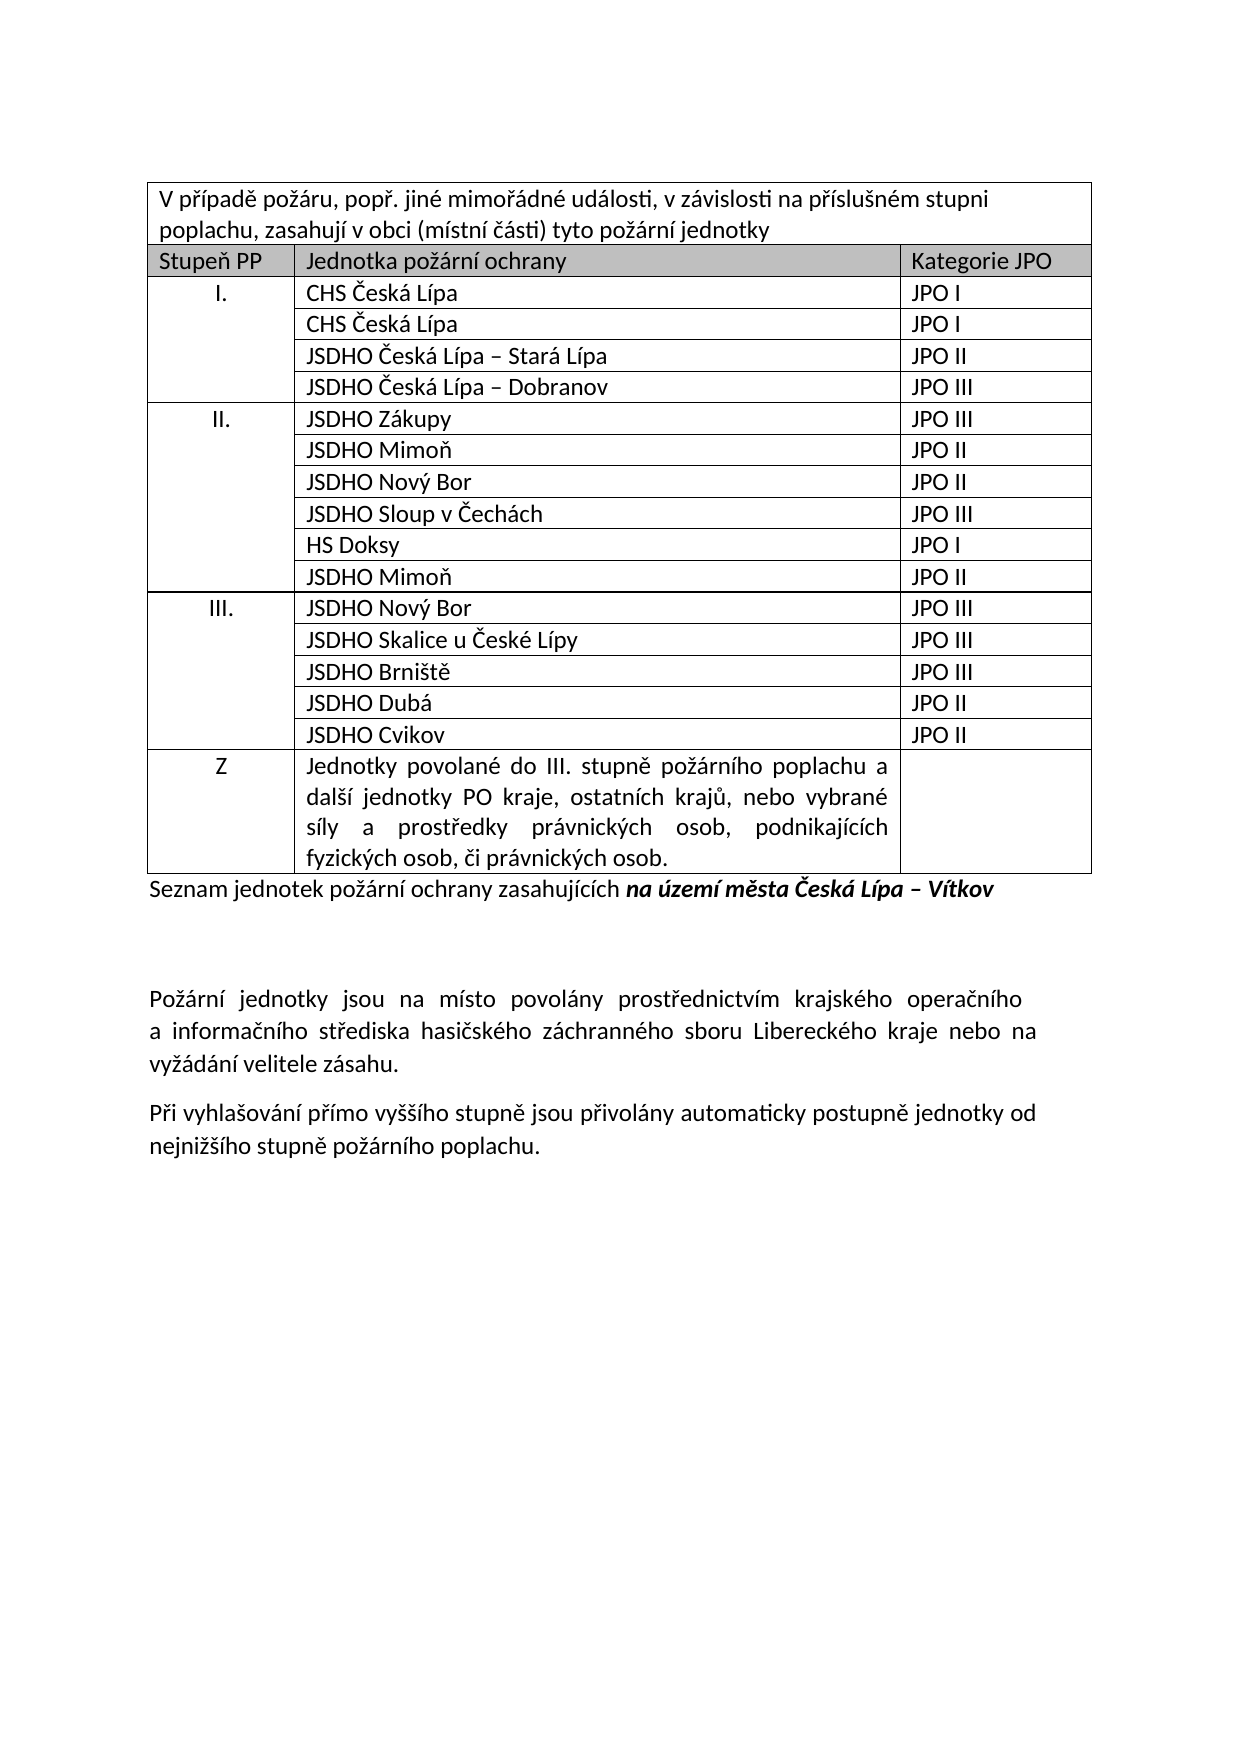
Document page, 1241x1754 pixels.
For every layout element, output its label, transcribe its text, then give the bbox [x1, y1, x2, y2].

table_cell JSDHO Sloup v Čechách [295, 498, 900, 528]
table_cell JPO III [901, 656, 1091, 686]
table_cell JPO II [901, 435, 1091, 465]
table_cell II. [148, 403, 294, 591]
text Seznam jednotek požární ochrany zasahujících na území města Česká Lípa – Vítkov [149, 874, 1038, 904]
table_cell JSDHO Mimoň [295, 435, 900, 465]
table_cell JSDHO Cvikov [295, 719, 900, 749]
table_header V případě požáru, popř. jiné mimořádné události, v závislosti na příslušném stupni poplachu, zasahují v obci (místní části) tyto požární jednotky [148, 183, 1091, 244]
table_cell JPO I [901, 277, 1091, 307]
table_cell JSDHO Česká Lípa – Dobranov [295, 372, 900, 402]
table_cell CHS Česká Lípa [295, 277, 900, 307]
table_cell JSDHO Brniště [295, 656, 900, 686]
table_cell JSDHO Nový Bor [295, 593, 900, 623]
table_cell JPO III [901, 624, 1091, 654]
table_cell JPO II [901, 687, 1091, 718]
table_cell Stupeň PP [148, 245, 294, 276]
table_cell III. [148, 593, 294, 749]
table_cell Z [148, 750, 294, 872]
table_cell Jednotka požární ochrany [295, 245, 900, 276]
table_cell I. [148, 277, 294, 402]
table_cell JPO II [901, 719, 1091, 749]
table_cell CHS Česká Lípa [295, 309, 900, 339]
table_cell JSDHO Mimoň [295, 561, 900, 591]
table_cell JPO II [901, 561, 1091, 591]
table_cell Jednotky povolané do III. stupně požárního poplachu a další jednotky PO kraje, ostatních krajů, nebo vybrané síly a prostředky právnických osob, podnikajících fyzických osob, či právnických osob. [295, 750, 900, 872]
table_cell JPO III [901, 403, 1091, 434]
table_cell HS Doksy [295, 529, 900, 560]
table_cell JPO I [901, 529, 1091, 560]
table_cell [901, 750, 1091, 872]
table_cell JPO I [901, 309, 1091, 339]
table_cell JPO III [901, 593, 1091, 623]
table_cell JSDHO Nový Bor [295, 466, 900, 497]
table_cell JPO II [901, 466, 1091, 497]
text Při vyhlašování přímo vyššího stupně jsou přivolány automaticky postupně jednotky od nejnižšího stupně požárního poplachu. [149, 1097, 1038, 1161]
text Požární jednotky jsou na místo povolány prostřednictvím krajského operačního a informačního střediska hasičského záchranného sboru Libereckého kraje nebo na vyžádání velitele zásahu. [149, 983, 1038, 1079]
table_cell JSDHO Česká Lípa – Stará Lípa [295, 340, 900, 371]
table_cell JSDHO Dubá [295, 687, 900, 718]
table_cell JPO III [901, 498, 1091, 528]
table_cell JSDHO Zákupy [295, 403, 900, 434]
table_cell JPO II [901, 340, 1091, 371]
table_cell JPO III [901, 372, 1091, 402]
table_cell Kategorie JPO [901, 245, 1091, 276]
table_cell JSDHO Skalice u České Lípy [295, 624, 900, 654]
